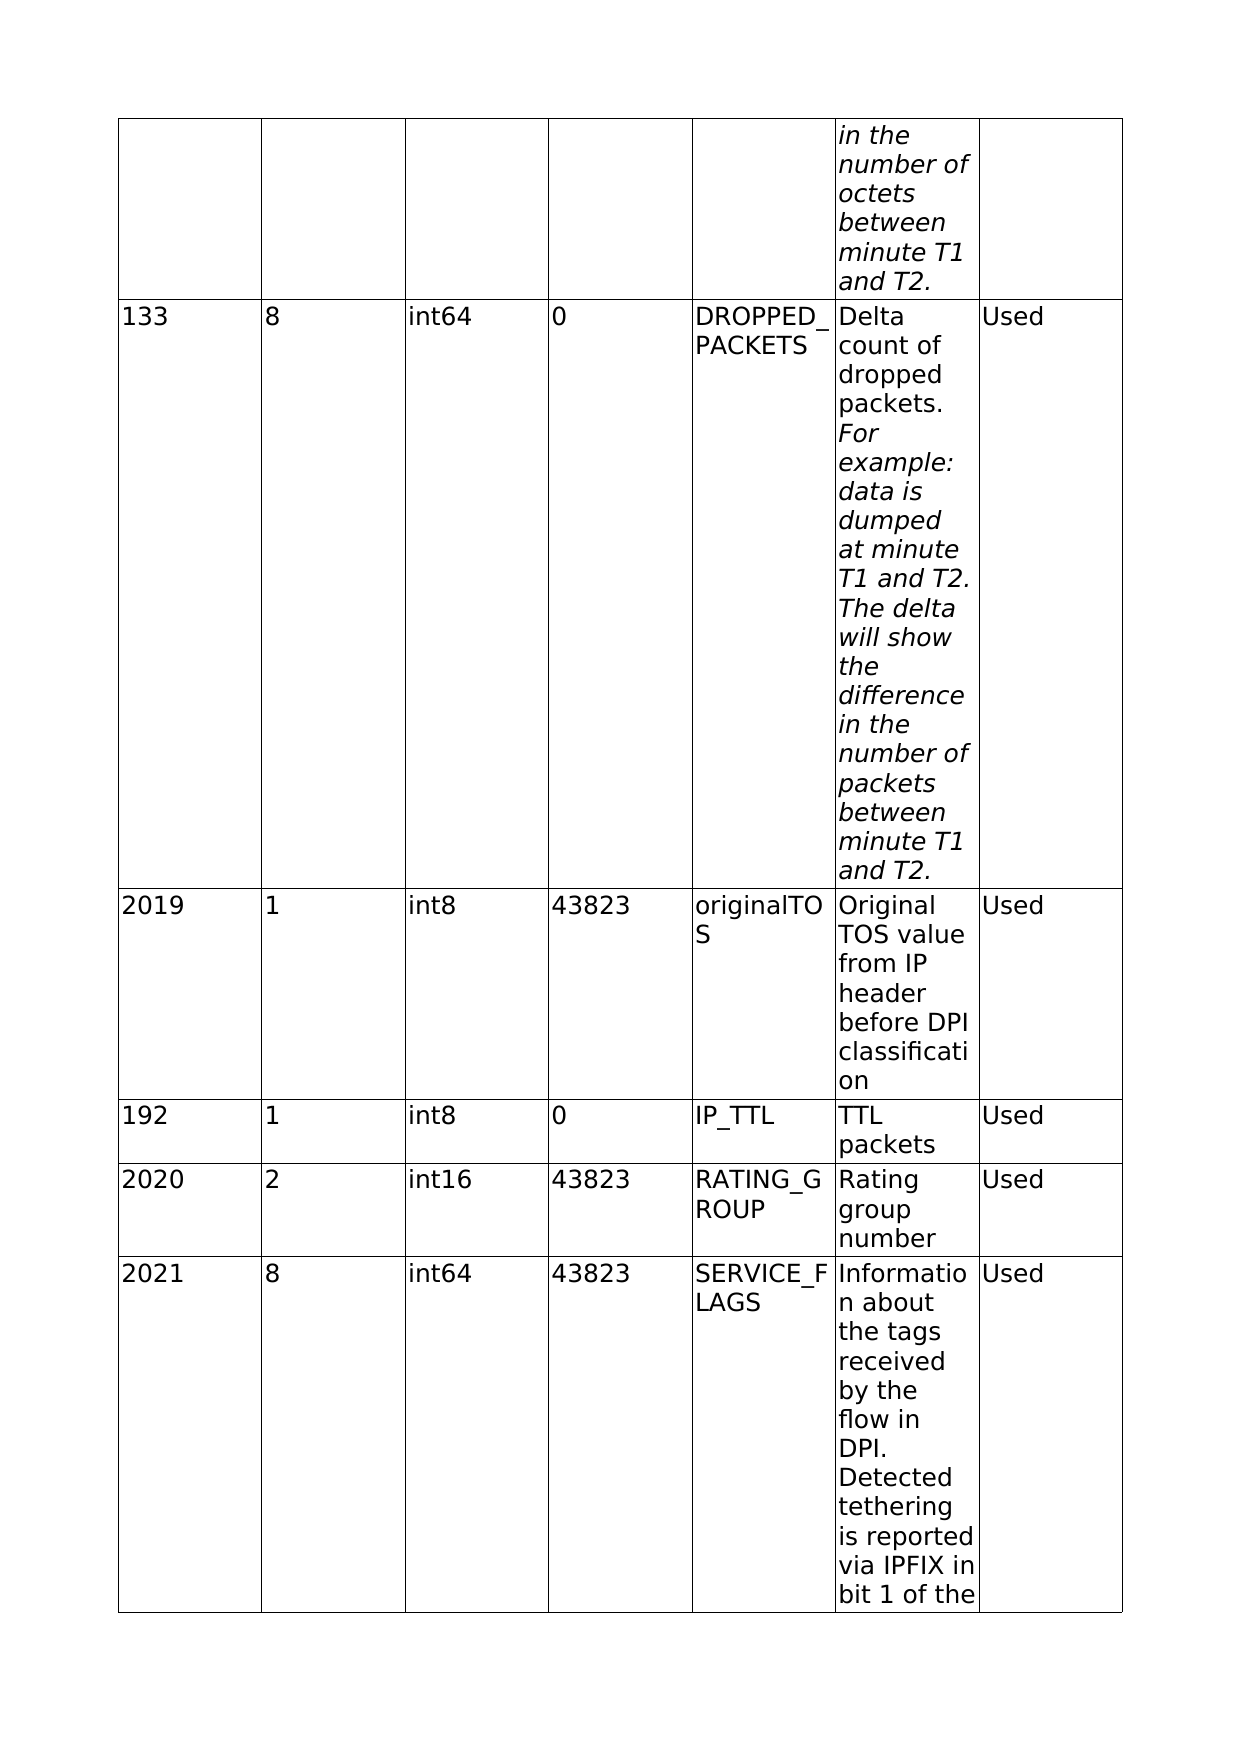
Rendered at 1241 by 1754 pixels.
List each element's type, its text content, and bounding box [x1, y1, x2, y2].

table_cell [980, 119, 1122, 299]
table_cell 2019 [119, 889, 261, 1098]
table_cell 2 [262, 1164, 405, 1256]
table_cell Used [980, 1164, 1122, 1256]
table_cell [406, 119, 548, 299]
table_cell int8 [406, 889, 548, 1098]
table_cell 43823 [549, 1257, 692, 1612]
table_cell int64 [406, 300, 548, 888]
table_cell 1 [262, 889, 405, 1098]
table_cell int64 [406, 1257, 548, 1612]
table_cell in the number of octets between minute T1 and T2. [836, 119, 979, 299]
table_cell SERVICE_FLAGS [693, 1257, 835, 1612]
table_cell Used [980, 1257, 1122, 1612]
table_cell 43823 [549, 889, 692, 1098]
table_cell Original TOS value from IP header before DPI classification [836, 889, 979, 1098]
table_cell [693, 119, 835, 299]
table_cell IP_TTL [693, 1100, 835, 1163]
table_cell DROPPED_PACKETS [693, 300, 835, 888]
table_cell Used [980, 889, 1122, 1098]
table_cell [119, 119, 261, 299]
table_cell [262, 119, 405, 299]
table_cell 8 [262, 300, 405, 888]
table_cell 2020 [119, 1164, 261, 1256]
table_cell Used [980, 300, 1122, 888]
table_cell Used [980, 1100, 1122, 1163]
table_cell 8 [262, 1257, 405, 1612]
table_cell TTL packets [836, 1100, 979, 1163]
table_cell int16 [406, 1164, 548, 1256]
table_cell [549, 119, 692, 299]
table_cell Information about the tags received by the flow in DPI. Detected tethering is reported via IPFIX in bit 1 of the [836, 1257, 979, 1612]
table_cell 1 [262, 1100, 405, 1163]
table_cell RATING_GROUP [693, 1164, 835, 1256]
table_cell 133 [119, 300, 261, 888]
table_cell 192 [119, 1100, 261, 1163]
table_cell 0 [549, 1100, 692, 1163]
table_cell Rating group number [836, 1164, 979, 1256]
table_cell 0 [549, 300, 692, 888]
table_cell int8 [406, 1100, 548, 1163]
table_cell Delta count of dropped packets. For example: data is dumped at minute T1 and T2. The delta will show the difference in the number of packets between minute T1 and T2. [836, 300, 979, 888]
table_cell originalTOS [693, 889, 835, 1098]
table_cell 2021 [119, 1257, 261, 1612]
table_cell 43823 [549, 1164, 692, 1256]
